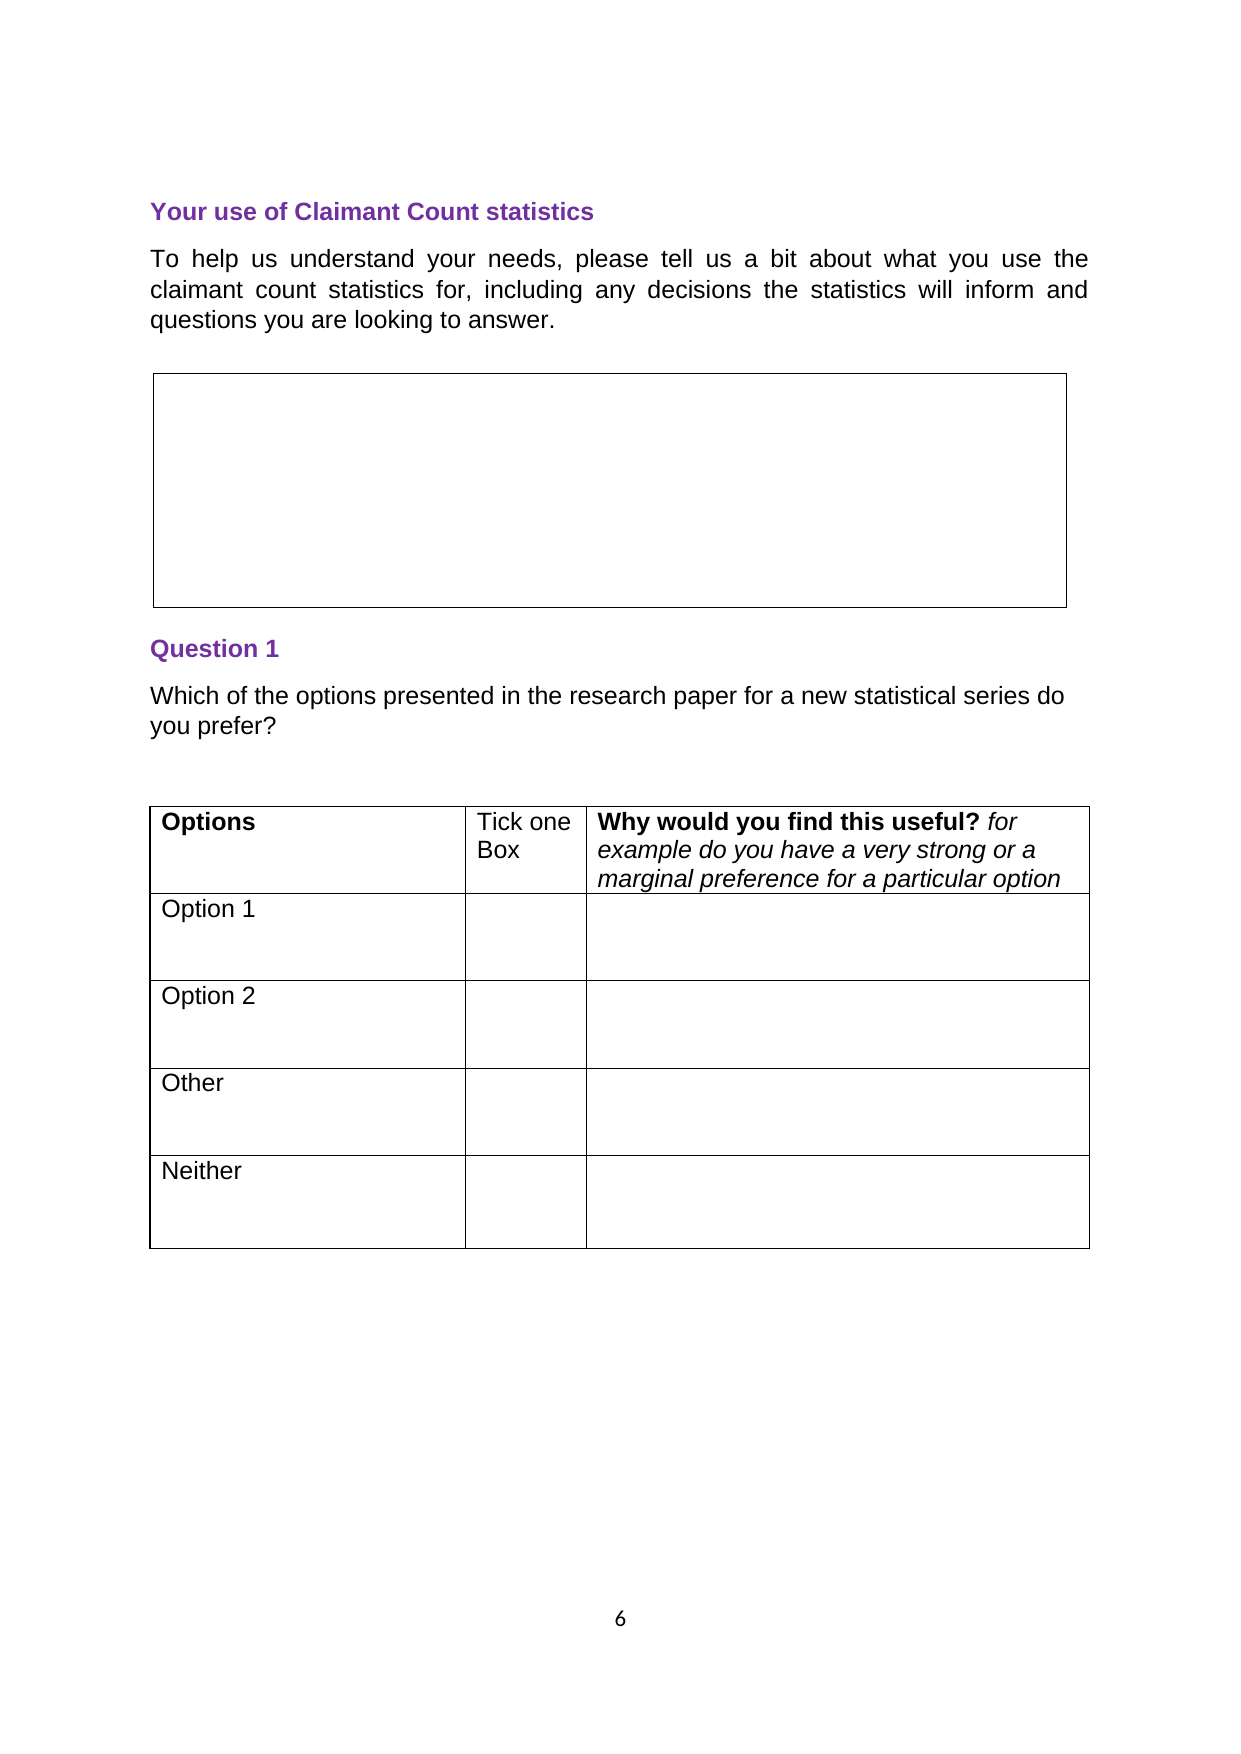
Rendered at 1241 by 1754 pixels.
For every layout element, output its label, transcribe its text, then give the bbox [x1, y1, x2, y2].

table_header Options [151, 807, 465, 893]
table_header Why would you find this useful? for example do you have a very strong or a marginal preference for a particular option [587, 807, 1089, 893]
text To help us understand your needs, please tell us a bit about what you use the claimant count statistics for, including any decisions the statistics will inform and questions you are looking to answer. [150, 244, 1090, 334]
table_header Tick one Box [466, 807, 586, 893]
text Which of the options presented in the research paper for a new statistical series do you prefer? [150, 681, 1090, 740]
table_cell Other [151, 1069, 465, 1155]
text Question 1 [150, 634, 1090, 663]
table_cell [466, 1069, 586, 1155]
table_cell Neither [151, 1156, 465, 1248]
table_cell [587, 981, 1089, 1067]
table_cell [587, 894, 1089, 980]
table_cell [587, 1069, 1089, 1155]
table_cell [587, 1156, 1089, 1248]
table_cell Option 2 [151, 981, 465, 1067]
table_cell [466, 1156, 586, 1248]
table_cell Option 1 [151, 894, 465, 980]
table_cell [466, 981, 586, 1067]
text Your use of Claimant Count statistics [150, 197, 1090, 226]
table_cell [466, 894, 586, 980]
